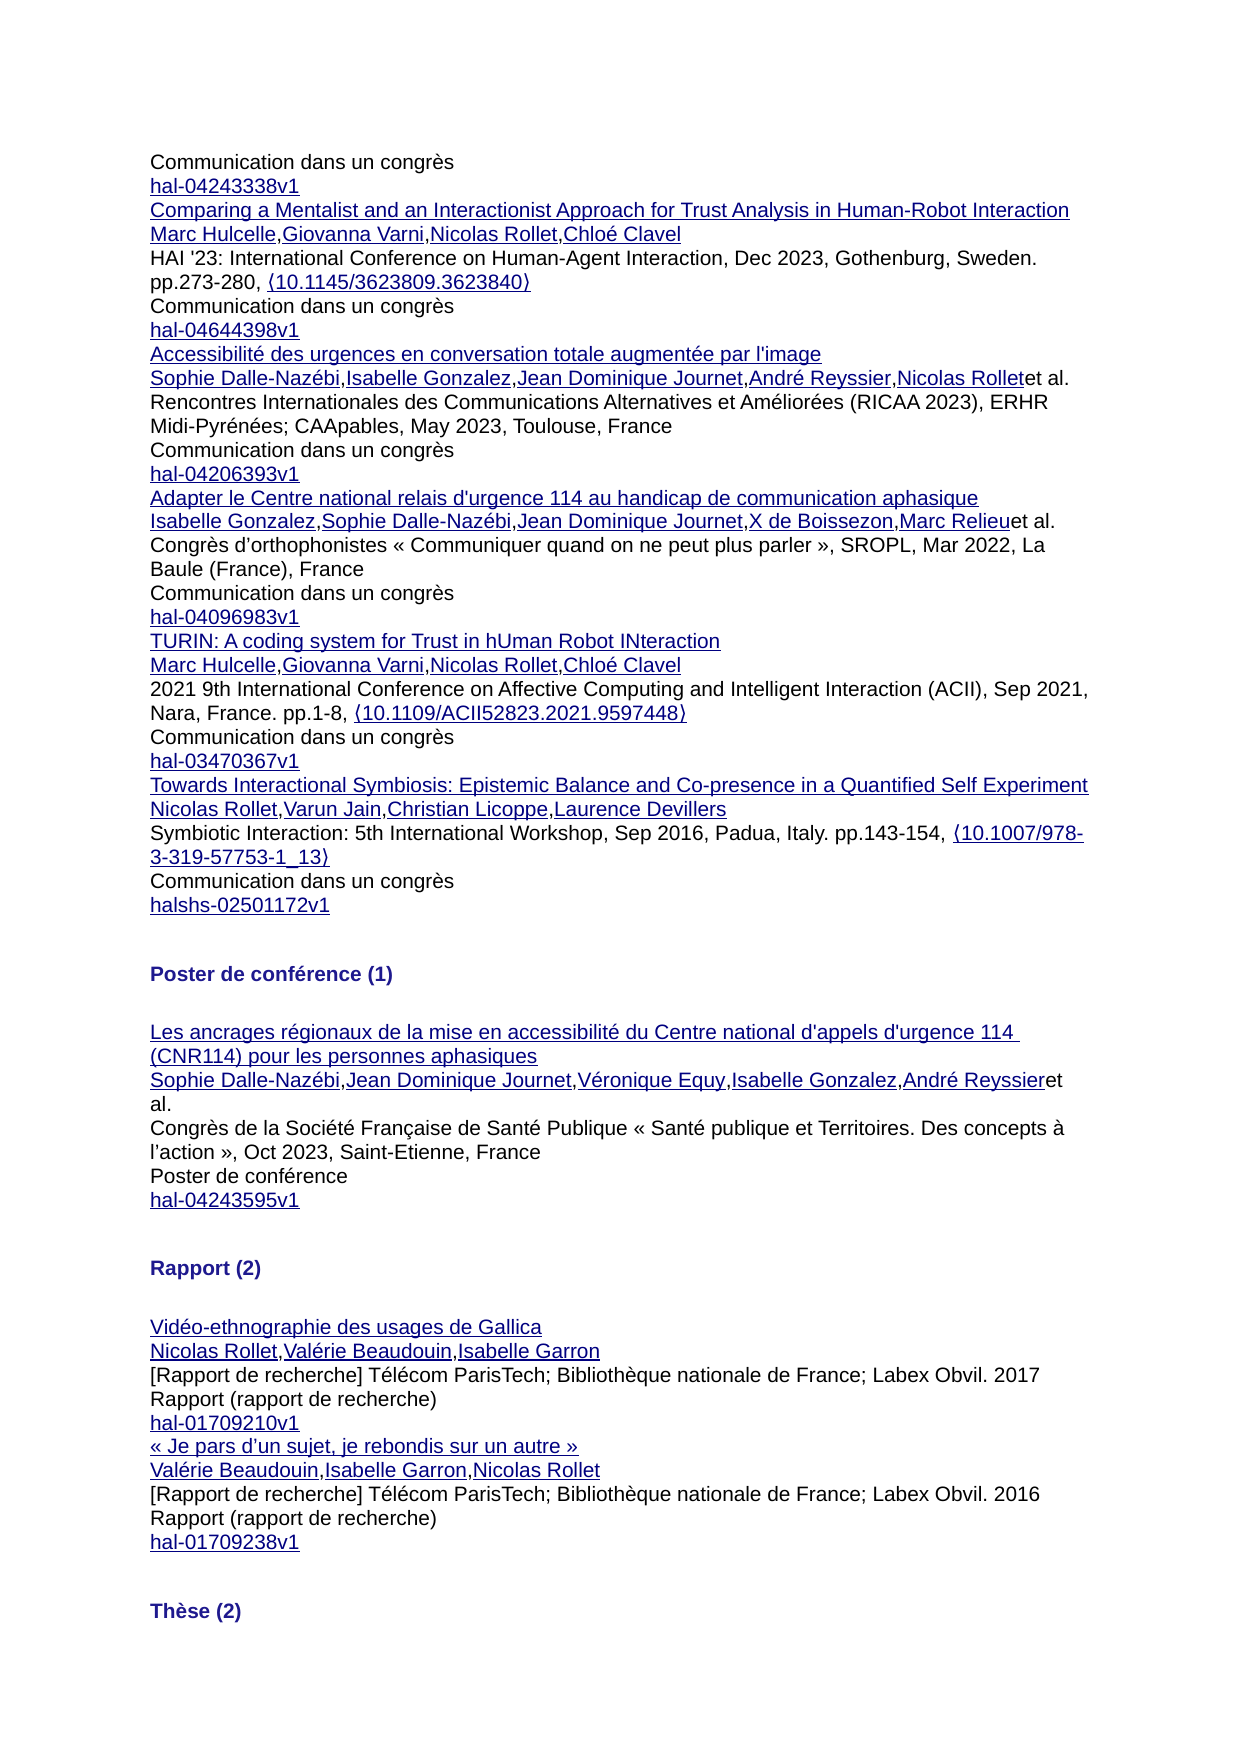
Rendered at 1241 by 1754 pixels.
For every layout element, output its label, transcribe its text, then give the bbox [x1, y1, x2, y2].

table_cell Comparing a Mentalist and an Interactionist Approach for Trust Analysis in Human-Robot Interaction Marc Hulcelle,Giovanna Varni,Nicolas Rollet,Chloé Clavel HAI '23: International Conference on Human-Agent Interaction, Dec 2023, Gothenburg, Sweden. pp.273-280, ⟨10.1145/3623809.3623840⟩ Communication dans un congrès hal-04644398v1 [150, 198, 1090, 342]
table_cell Towards Interactional Symbiosis: Epistemic Balance and Co-presence in a Quantified Self Experiment Nicolas Rollet,Varun Jain,Christian Licoppe,Laurence Devillers Symbiotic Interaction: 5th International Workshop, Sep 2016, Padua, Italy. pp.143-154, ⟨10.1007/978-3-319-57753-1_13⟩ Communication dans un congrès halshs-02501172v1 [150, 773, 1090, 917]
table_header Les ancrages régionaux de la mise en accessibilité du Centre national d'appels d'urgence 114 (CNR114) pour les personnes aphasiques Sophie Dalle-Nazébi,Jean Dominique Journet,Véronique Equy,Isabelle Gonzalez,André Reyssieret al. Congrès de la Société Française de Santé Publique « Santé publique et Territoires. Des concepts à l’action », Oct 2023, Saint-Etienne, France Poster de conférence hal-04243595v1 [150, 1020, 1090, 1211]
table_cell TURIN: A coding system for Trust in hUman Robot INteraction Marc Hulcelle,Giovanna Varni,Nicolas Rollet,Chloé Clavel 2021 9th International Conference on Affective Computing and Intelligent Interaction (ACII), Sep 2021, Nara, France. pp.1-8, ⟨10.1109/ACII52823.2021.9597448⟩ Communication dans un congrès hal-03470367v1 [150, 629, 1090, 773]
subtitle Rapport (2) [150, 1256, 1090, 1280]
table_cell Adapter le Centre national relais d'urgence 114 au handicap de communication aphasique Isabelle Gonzalez,Sophie Dalle-Nazébi,Jean Dominique Journet,X de Boissezon,Marc Relieuet al. Congrès d’orthophonistes « Communiquer quand on ne peut plus parler », SROPL, Mar 2022, La Baule (France), France Communication dans un congrès hal-04096983v1 [150, 485, 1090, 629]
table_cell « Je pars d’un sujet, je rebondis sur un autre » Valérie Beaudouin,Isabelle Garron,Nicolas Rollet [Rapport de recherche] Télécom ParisTech; Bibliothèque nationale de France; Labex Obvil. 2016 Rapport (rapport de recherche) hal-01709238v1 [150, 1434, 1090, 1554]
table_cell Accessibilité des urgences en conversation totale augmentée par l'image Sophie Dalle-Nazébi,Isabelle Gonzalez,Jean Dominique Journet,André Reyssier,Nicolas Rolletet al. Rencontres Internationales des Communications Alternatives et Améliorées (RICAA 2023), ERHR Midi-Pyrénées; CAApables, May 2023, Toulouse, France Communication dans un congrès hal-04206393v1 [150, 342, 1090, 485]
subtitle Thèse (2) [150, 1599, 1090, 1623]
table_cell Communication dans un congrès hal-04243338v1 [150, 150, 1090, 198]
table_header Vidéo-ethnographie des usages de Gallica Nicolas Rollet,Valérie Beaudouin,Isabelle Garron [Rapport de recherche] Télécom ParisTech; Bibliothèque nationale de France; Labex Obvil. 2017 Rapport (rapport de recherche) hal-01709210v1 [150, 1315, 1090, 1434]
subtitle Poster de conférence (1) [150, 961, 1090, 985]
